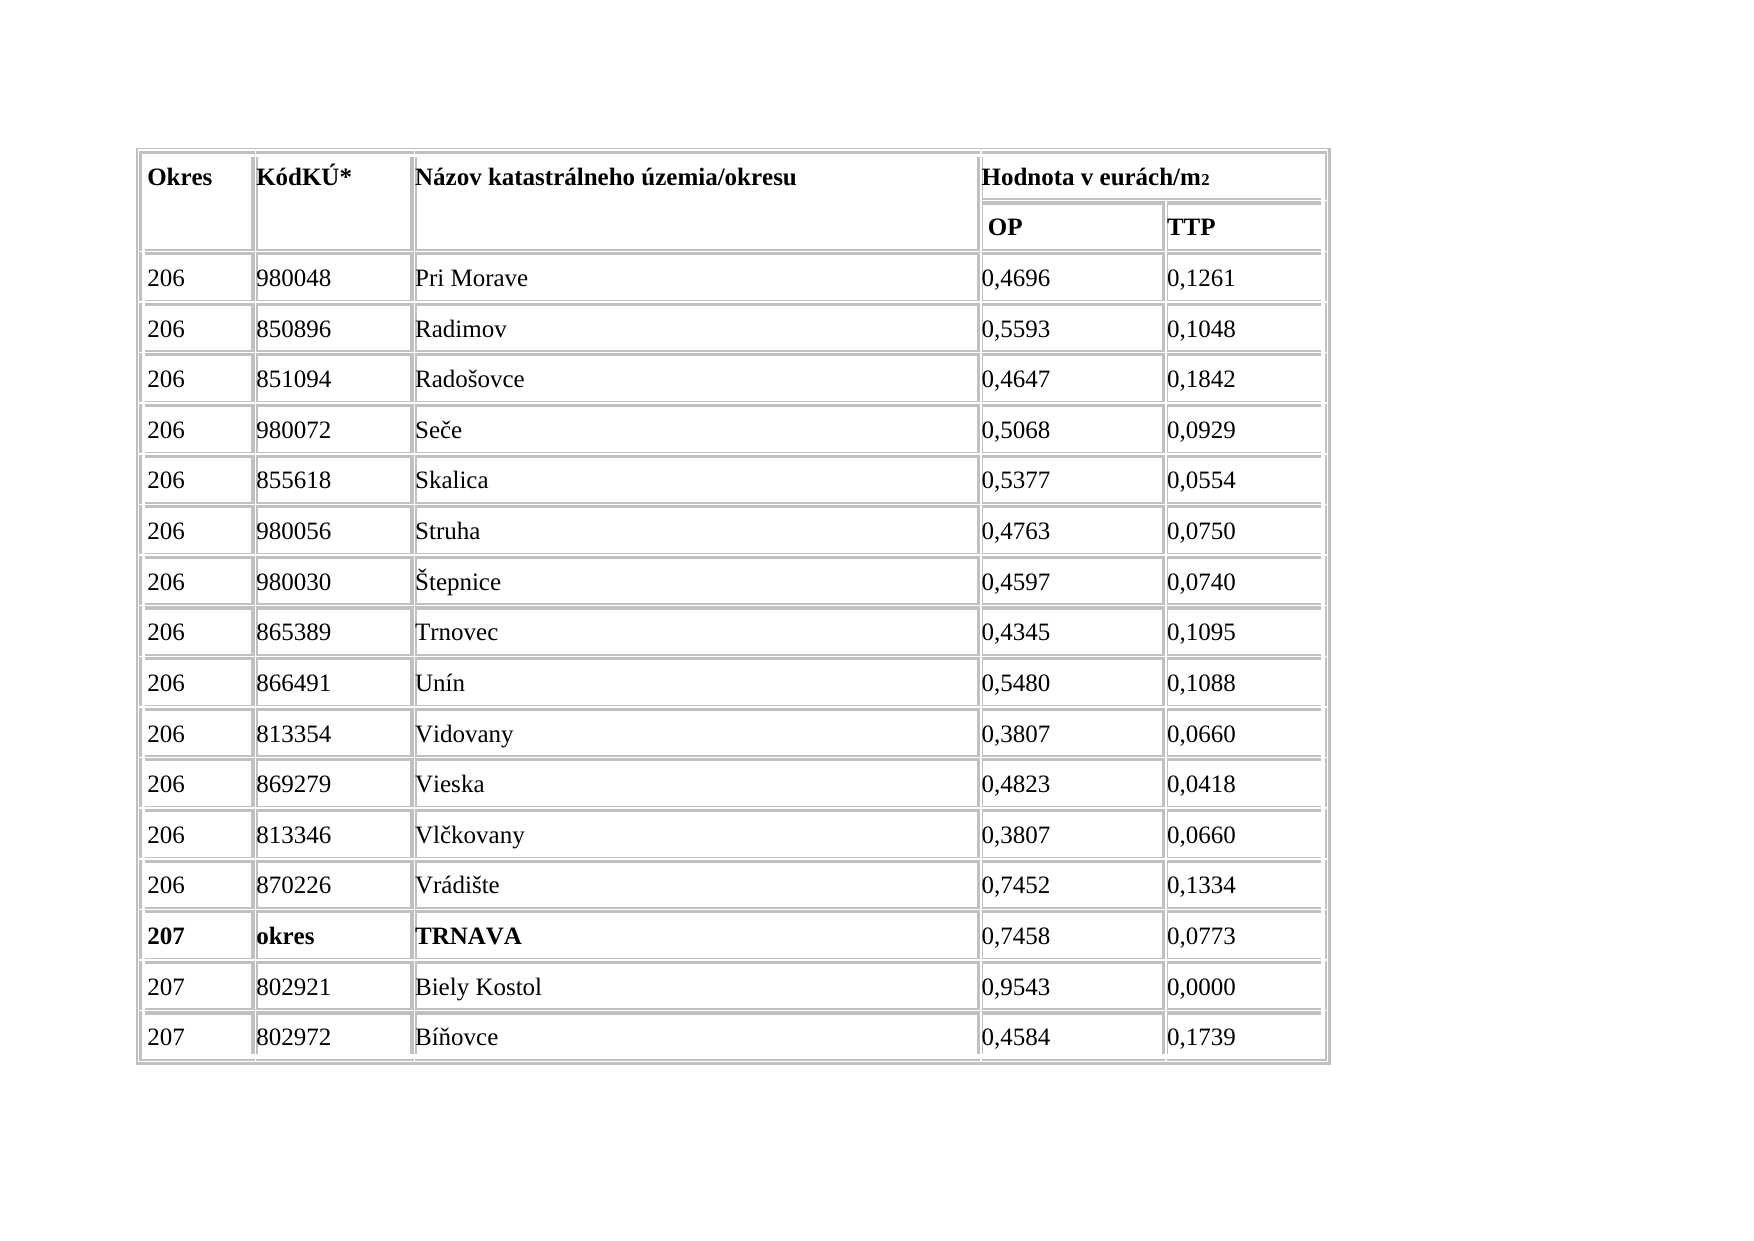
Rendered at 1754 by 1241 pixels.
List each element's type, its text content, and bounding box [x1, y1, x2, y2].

table_cell Pri Morave [417, 255, 977, 299]
table_cell Vidovany [417, 711, 977, 755]
table_cell 206 [139, 856, 254, 907]
table_cell 0,0554 [1165, 451, 1328, 502]
table_cell 0,9543 [983, 964, 1162, 1008]
table_cell 0,1261 [1165, 249, 1328, 299]
table_cell OP [983, 205, 1162, 249]
table_cell 0,0000 [1165, 958, 1328, 1008]
table_cell 0,3807 [983, 711, 1162, 755]
table_cell 0,3807 [983, 812, 1162, 856]
table_cell 0,4345 [983, 610, 1162, 654]
table_cell Seče [417, 407, 977, 451]
table_cell 0,0929 [1165, 401, 1328, 451]
table_cell 0,1739 [1165, 1008, 1328, 1059]
table_cell 855618 [258, 458, 410, 502]
table_cell 813354 [258, 711, 410, 755]
table_cell 0,5377 [983, 458, 1162, 502]
table_cell 207 [139, 958, 254, 1008]
table_cell 980030 [258, 559, 410, 603]
table_cell Bíňovce [414, 1008, 980, 1059]
table_cell Vlčkovany [417, 812, 977, 856]
table_cell 870226 [258, 863, 410, 907]
table_cell 813346 [258, 812, 410, 856]
table_cell 0,7458 [983, 913, 1162, 958]
table_cell 0,0740 [1165, 553, 1328, 603]
table_cell 0,7452 [983, 863, 1162, 907]
table_header Názov katastrálneho územia/okresu [414, 149, 980, 249]
table_cell 869279 [258, 761, 410, 806]
table_cell Struha [417, 508, 977, 553]
table_cell 850896 [258, 306, 410, 350]
table_cell okres [258, 913, 410, 958]
table_cell Unín [417, 660, 977, 704]
table_cell 206 [139, 603, 254, 654]
table_cell 0,5068 [983, 407, 1162, 451]
table_cell 0,1842 [1165, 350, 1328, 401]
table_cell 0,0660 [1165, 806, 1328, 856]
table_cell 206 [139, 654, 254, 704]
table_cell 0,5593 [983, 306, 1162, 350]
table_cell 866491 [258, 660, 410, 704]
table_cell 0,0418 [1165, 755, 1328, 806]
table_cell 206 [139, 401, 254, 451]
table_cell 206 [139, 451, 254, 502]
table_cell 0,4584 [980, 1008, 1165, 1059]
table_cell 206 [139, 249, 254, 299]
table_cell 0,1088 [1165, 654, 1328, 704]
table_cell Vieska [417, 761, 977, 806]
table_cell 980048 [258, 255, 410, 299]
table_cell 0,0750 [1165, 502, 1328, 553]
table_cell Vrádište [417, 863, 977, 907]
table_cell Biely Kostol [417, 964, 977, 1008]
table_cell 206 [139, 755, 254, 806]
table_cell Radošovce [417, 356, 977, 401]
table_cell 865389 [258, 610, 410, 654]
table_cell 0,4763 [983, 508, 1162, 553]
table_cell 206 [139, 300, 254, 350]
table_cell 0,4647 [983, 356, 1162, 401]
table_cell Štepnice [417, 559, 977, 603]
table_cell 0,1095 [1165, 603, 1328, 654]
table_cell TRNAVA [417, 913, 977, 958]
table_cell 802972 [255, 1008, 413, 1059]
table_cell 0,1048 [1165, 300, 1328, 350]
table_cell 207 [139, 1008, 254, 1059]
table_cell TTP [1165, 198, 1328, 249]
table_cell 980056 [258, 508, 410, 553]
table_cell 0,0660 [1165, 705, 1328, 755]
table_cell 0,0773 [1165, 907, 1328, 958]
table_cell 206 [139, 806, 254, 856]
table_cell 206 [139, 705, 254, 755]
table_header Hodnota v eurách/m2 [980, 149, 1328, 198]
table_cell 206 [139, 350, 254, 401]
table_cell 980072 [258, 407, 410, 451]
table_cell 802921 [258, 964, 410, 1008]
table_cell 0,4597 [983, 559, 1162, 603]
table_cell Radimov [417, 306, 977, 350]
table_cell 0,1334 [1165, 856, 1328, 907]
table_cell 206 [139, 502, 254, 553]
table_cell 206 [139, 553, 254, 603]
table_cell Trnovec [417, 610, 977, 654]
table_header Okres [142, 154, 254, 249]
table_cell 0,4823 [983, 761, 1162, 806]
table_cell Skalica [417, 458, 977, 502]
table_cell 207 [139, 907, 254, 958]
table_header KódKÚ* [255, 149, 413, 249]
table_cell 0,4696 [983, 255, 1162, 299]
table_cell 851094 [258, 356, 410, 401]
table_cell 0,5480 [983, 660, 1162, 704]
